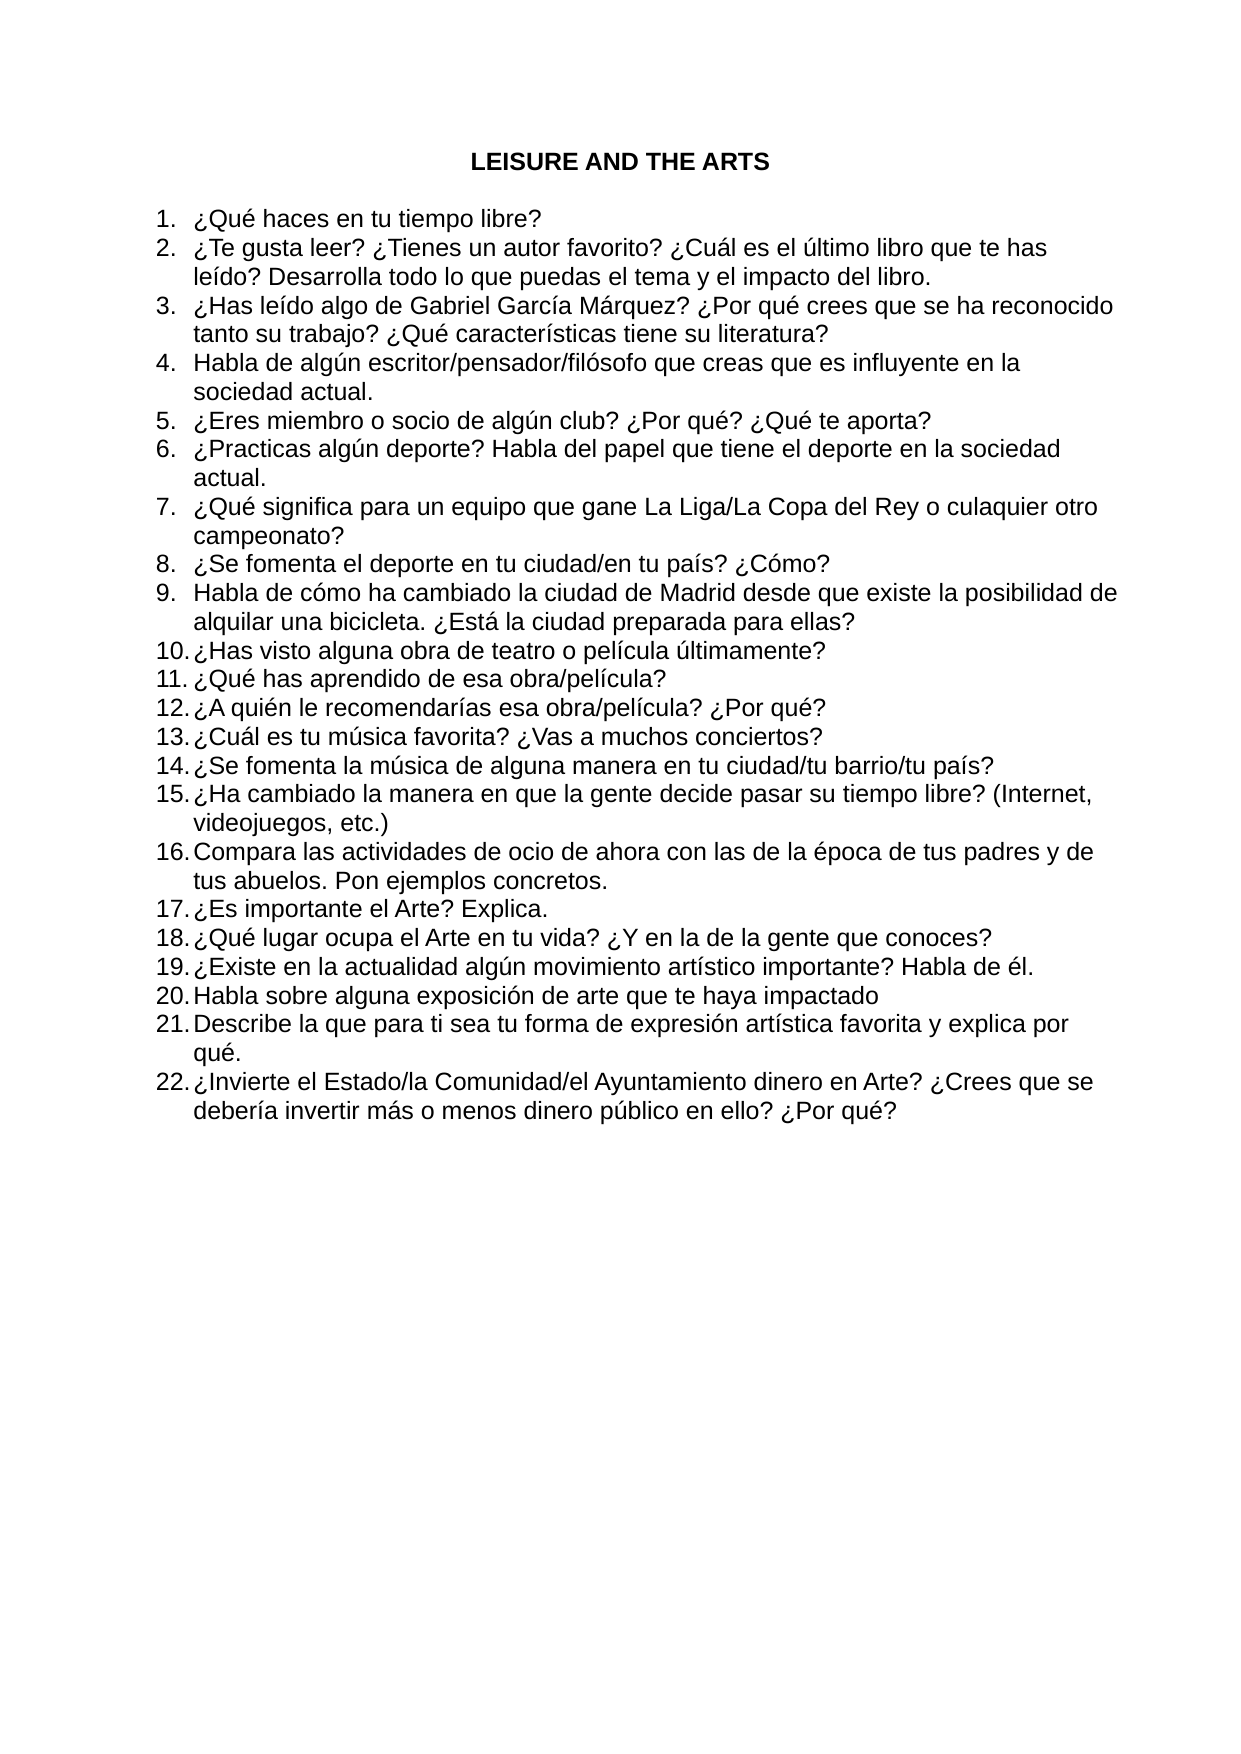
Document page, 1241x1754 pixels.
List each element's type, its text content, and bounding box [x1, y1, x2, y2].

list Compara las actividades de ocio de ahora con las de la época de tus padres y de tus abuelos. Pon ejemplos concretos. [156, 837, 1122, 894]
list ¿Se fomenta el deporte en tu ciudad/en tu país? ¿Cómo? [156, 549, 1122, 578]
list Habla de cómo ha cambiado la ciudad de Madrid desde que existe la posibilidad de alquilar una bicicleta. ¿Está la ciudad preparada para ellas? [156, 578, 1122, 636]
list ¿Se fomenta la música de alguna manera en tu ciudad/tu barrio/tu país? [156, 751, 1122, 779]
list ¿Qué has aprendido de esa obra/película? [156, 664, 1122, 693]
list ¿Practicas algún deporte? Habla del papel que tiene el deporte en la sociedad actual. [156, 434, 1122, 492]
list Describe la que para ti sea tu forma de expresión artística favorita y explica por qué. [156, 1009, 1122, 1067]
list Habla sobre alguna exposición de arte que te haya impactado [156, 981, 1122, 1009]
list ¿A quién le recomendarías esa obra/película? ¿Por qué? [156, 693, 1122, 722]
list ¿Invierte el Estado/la Comunidad/el Ayuntamiento dinero en Arte? ¿Crees que se debería invertir más o menos dinero público en ello? ¿Por qué? [156, 1067, 1122, 1124]
list ¿Existe en la actualidad algún movimiento artístico importante? Habla de él. [156, 952, 1122, 981]
list ¿Qué lugar ocupa el Arte en tu vida? ¿Y en la de la gente que conoces? [156, 923, 1122, 952]
list ¿Te gusta leer? ¿Tienes un autor favorito? ¿Cuál es el último libro que te has leído? Desarrolla todo lo que puedas el tema y el impacto del libro. [156, 233, 1122, 291]
list ¿Ha cambiado la manera en que la gente decide pasar su tiempo libre? (Internet, videojuegos, etc.) [156, 779, 1122, 837]
list ¿Eres miembro o socio de algún club? ¿Por qué? ¿Qué te aporta? [156, 406, 1122, 434]
list ¿Qué haces en tu tiempo libre? [156, 204, 1122, 233]
list ¿Cuál es tu música favorita? ¿Vas a muchos conciertos? [156, 722, 1122, 751]
text LEISURE AND THE ARTS [118, 147, 1122, 176]
list ¿Qué significa para un equipo que gane La Liga/La Copa del Rey o culaquier otro campeonato? [156, 492, 1122, 549]
list ¿Es importante el Arte? Explica. [156, 894, 1122, 923]
list Habla de algún escritor/pensador/filósofo que creas que es influyente en la sociedad actual. [156, 348, 1122, 406]
list ¿Has leído algo de Gabriel García Márquez? ¿Por qué crees que se ha reconocido tanto su trabajo? ¿Qué características tiene su literatura? [156, 291, 1122, 348]
list ¿Has visto alguna obra de teatro o película últimamente? [156, 636, 1122, 664]
